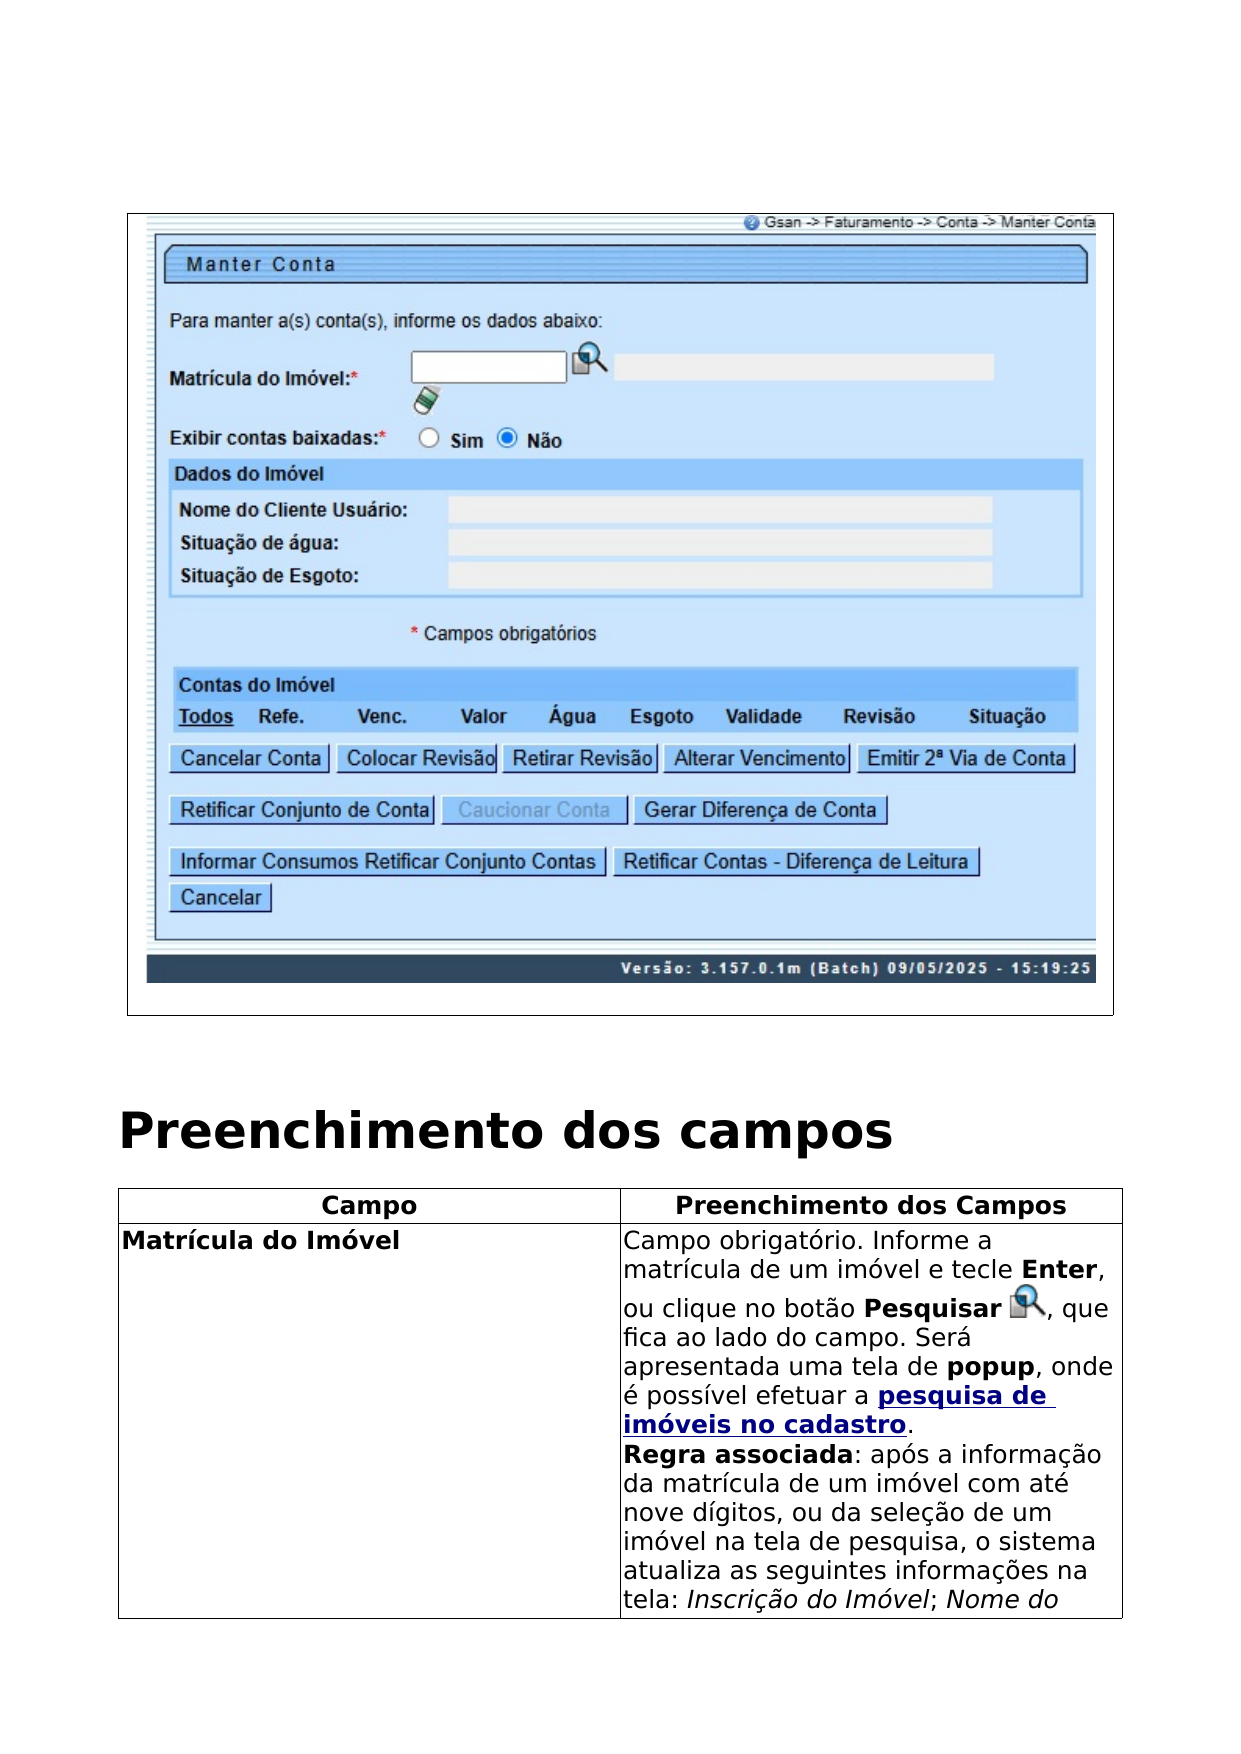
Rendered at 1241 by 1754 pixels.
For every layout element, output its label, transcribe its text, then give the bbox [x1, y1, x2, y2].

table_header Campo [119, 1189, 620, 1223]
table_cell Campo obrigatório. Informe a matrícula de um imóvel e tecle Enter, ou clique no botão Pesquisar , que fica ao lado do campo. Será apresentada uma tela de popup, onde é possível efetuar a pesquisa de imóveis no cadastro. Regra associada: após a informação da matrícula de um imóvel com até nove dígitos, ou da seleção de um imóvel na tela de pesquisa, o sistema atualiza as seguintes informações na tela: Inscrição do Imóvel; Nome do [621, 1224, 1122, 1618]
picture [1009, 1284, 1046, 1318]
subtitle Preenchimento dos campos [118, 1102, 1122, 1161]
table_cell Matrícula do Imóvel [119, 1224, 620, 1618]
table_header [128, 214, 1113, 1015]
table_header Preenchimento dos Campos [621, 1189, 1122, 1223]
picture [144, 215, 1096, 983]
